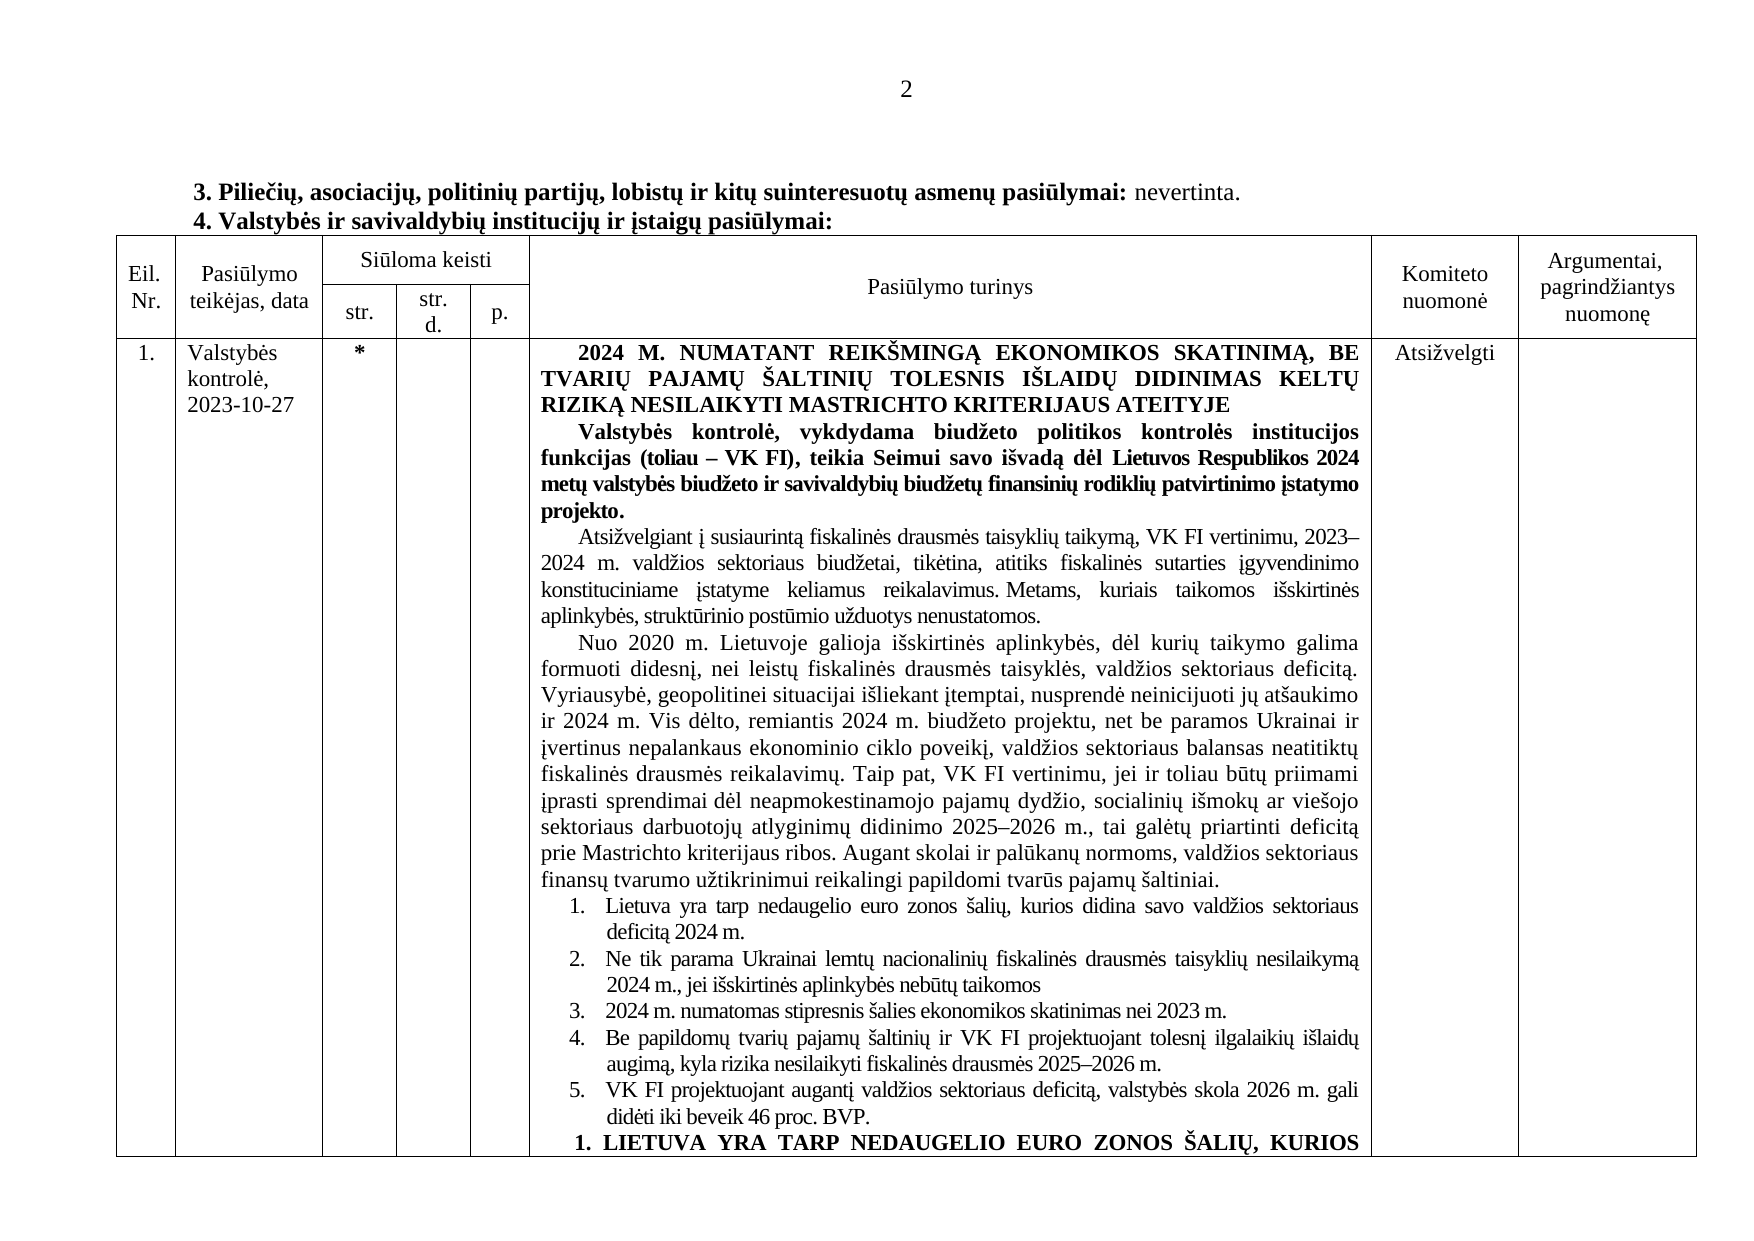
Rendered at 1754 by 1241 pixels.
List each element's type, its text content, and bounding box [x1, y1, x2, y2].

table_header Argumentai, pagrindžiantys nuomonę [1519, 236, 1696, 338]
table_cell [471, 339, 529, 1156]
table_header Eil. Nr. [117, 236, 175, 338]
table_cell str. d. [397, 285, 470, 338]
table_cell str. [323, 285, 396, 338]
table_header Komiteto nuomonė [1372, 236, 1518, 338]
table_header Pasiūlymo turinys [530, 236, 1371, 338]
table_header Pasiūlymo teikėjas, data [176, 236, 322, 338]
table_cell Atsižvelgti [1372, 339, 1518, 1156]
table_cell 2024 M. NUMATANT REIKŠMINGĄ EKONOMIKOS SKATINIMĄ, BE TVARIŲ PAJAMŲ ŠALTINIŲ TOLESNIS IŠLAIDŲ DIDINIMAS KELTŲ RIZIKĄ NESILAIKYTI MASTRICHTO KRITERIJAUS ATEITYJE Valstybės kontrolė, vykdydama biudžeto politikos kontrolės institucijos funkcijas (toliau – VK FI), teikia Seimui savo išvadą dėl Lietuvos Respublikos 2024 metų valstybės biudžeto ir savivaldybių biudžetų finansinių rodiklių patvirtinimo įstatymo projekto. Atsižvelgiant į susiaurintą fiskalinės drausmės taisyklių taikymą, VK FI vertinimu, 2023–2024 m. valdžios sektoriaus biudžetai, tikėtina, atitiks fiskalinės sutarties įgyvendinimo konstituciniame įstatyme keliamus reikalavimus. Metams, kuriais taikomos išskirtinės aplinkybės, struktūrinio postūmio užduotys nenustatomos. Nuo 2020 m. Lietuvoje galioja išskirtinės aplinkybės, dėl kurių taikymo galima formuoti didesnį, nei leistų fiskalinės drausmės taisyklės, valdžios sektoriaus deficitą. Vyriausybė, geopolitinei situacijai išliekant įtemptai, nusprendė neinicijuoti jų atšaukimo ir 2024 m. Vis dėlto, remiantis 2024 m. biudžeto projektu, net be paramos Ukrainai ir įvertinus nepalankaus ekonominio ciklo poveikį, valdžios sektoriaus balansas neatitiktų fiskalinės drausmės reikalavimų. Taip pat, VK FI vertinimu, jei ir toliau būtų priimami įprasti sprendimai dėl neapmokestinamojo pajamų dydžio, socialinių išmokų ar viešojo sektoriaus darbuotojų atlyginimų didinimo 2025–2026 m., tai galėtų priartinti deficitą prie Mastrichto kriterijaus ribos. Augant skolai ir palūkanų normoms, valdžios sektoriaus finansų tvarumo užtikrinimui reikalingi papildomi tvarūs pajamų šaltiniai. Lietuva yra tarp nedaugelio euro zonos šalių, kurios didina savo valdžios sektoriaus deficitą 2024 m. Ne tik parama Ukrainai lemtų nacionalinių fiskalinės drausmės taisyklių nesilaikymą 2024 m., jei išskirtinės aplinkybės nebūtų taikomos 2024 m. numatomas stipresnis šalies ekonomikos skatinimas nei 2023 m. Be papildomų tvarių pajamų šaltinių ir VK FI projektuojant tolesnį ilgalaikių išlaidų augimą, kyla rizika nesilaikyti fiskalinės drausmės 2025–2026 m. VK FI projektuojant augantį valdžios sektoriaus deficitą, valstybės skola 2026 m. gali didėti iki beveik 46 proc. BVP. 1. LIETUVA YRA TARP NEDAUGELIO EURO ZONOS ŠALIŲ, KURIOS [530, 339, 1371, 1156]
table_cell * [323, 339, 396, 1156]
table_cell [1519, 339, 1696, 1156]
table_cell p. [471, 285, 529, 338]
subtitle 4. Valstybės ir savivaldybių institucijų ir įstaigų pasiūlymai: [118, 206, 1695, 235]
table_cell 1. [117, 339, 175, 1156]
subtitle 3. Piliečių, asociacijų, politinių partijų, lobistų ir kitų suinteresuotų asmenų pasiūlymai: nevertinta. [118, 177, 1695, 206]
table_cell Valstybės kontrolė, 2023-10-27 [176, 339, 322, 1156]
table_cell [397, 339, 470, 1156]
table_header Siūloma keisti [323, 236, 529, 284]
